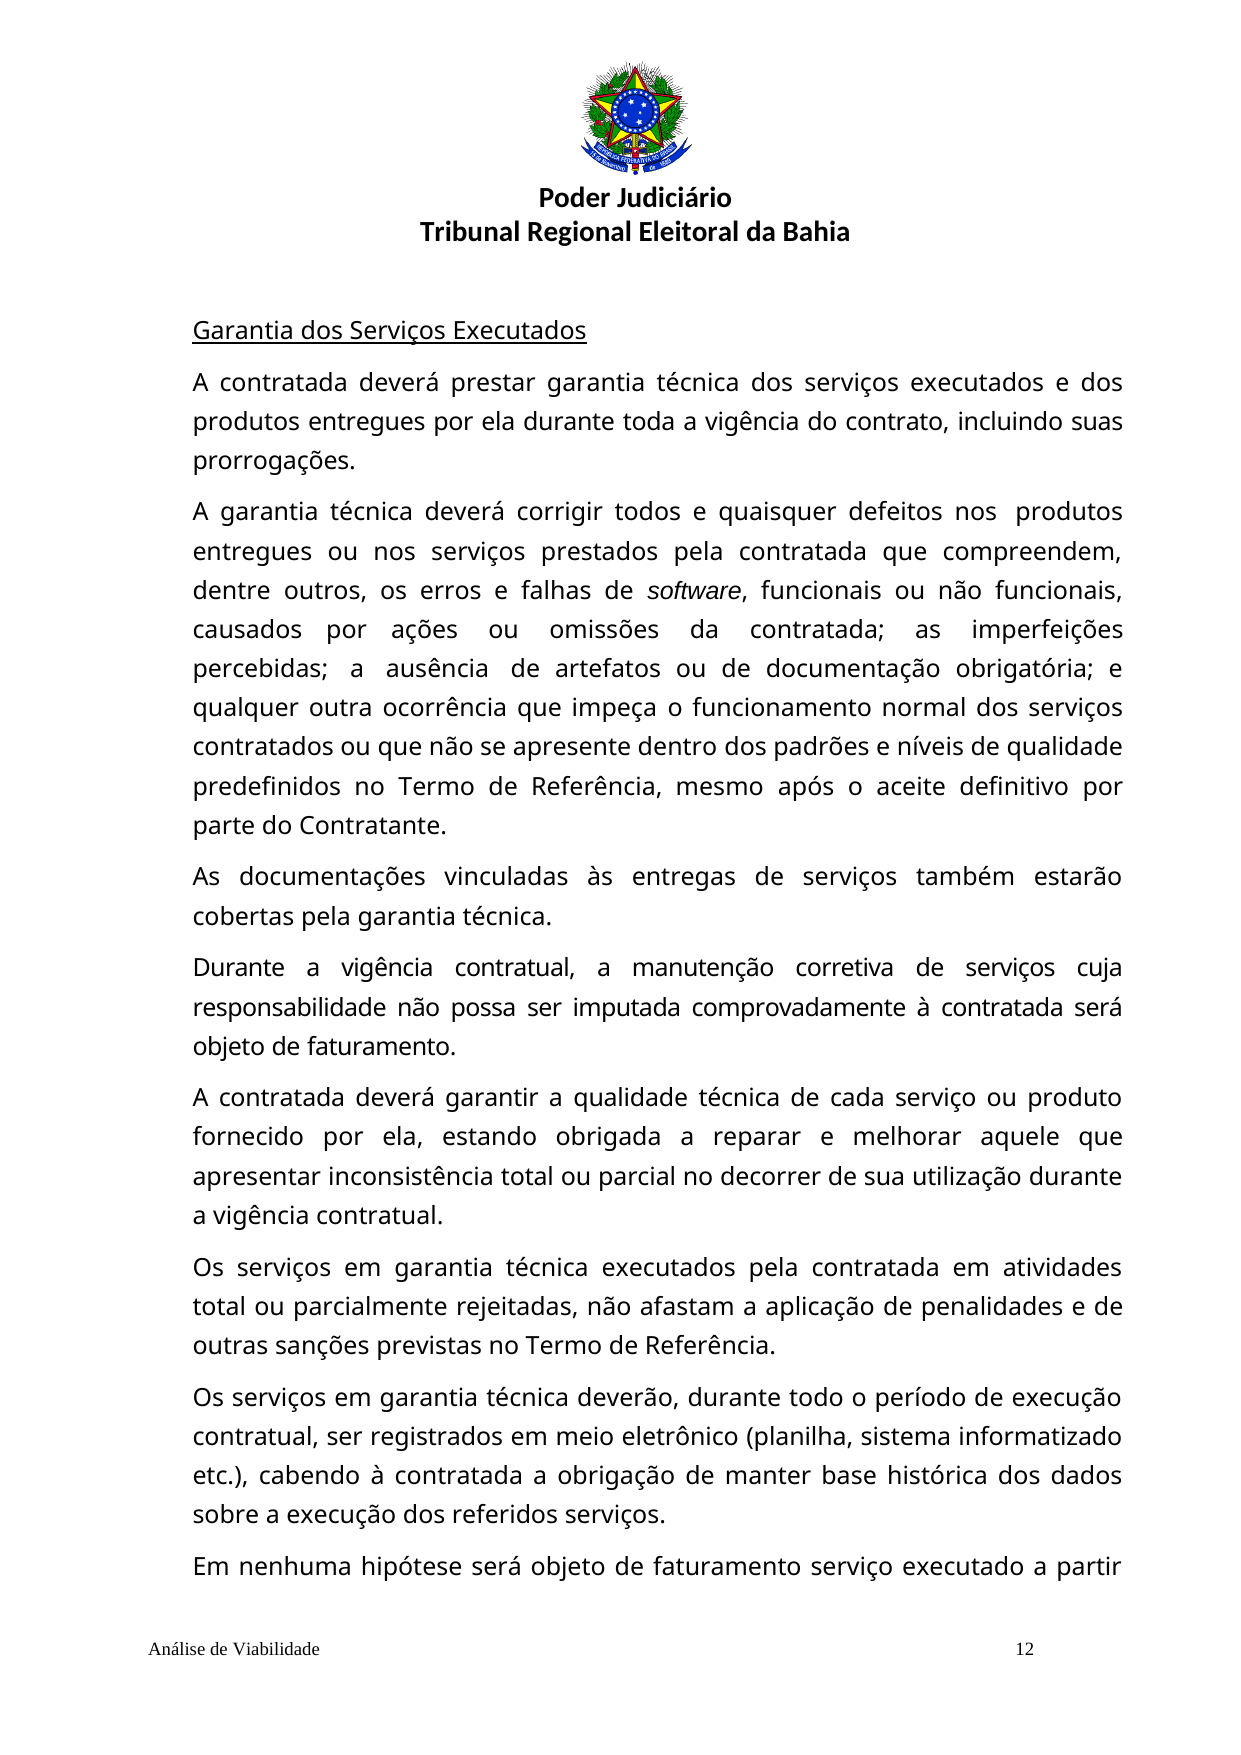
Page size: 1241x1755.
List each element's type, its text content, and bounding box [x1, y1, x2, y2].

text A contratada deverá garantir a qualidade técnica de cada serviço ou produto fornecido por ela, estando obrigada a reparar e melhorar aquele que apresentar inconsistência total ou parcial no decorrer de sua utilização durante a vigência contratual. [192, 1080, 1123, 1231]
text Garantia dos Serviços Executados [192, 313, 1191, 347]
text Os serviços em garantia técnica deverão, durante todo o período de execução contratual, ser registrados em meio eletrônico (planilha, sistema informatizado etc.), cabendo à contratada a obrigação de manter base histórica dos dados sobre a execução dos referidos serviços. [192, 1379, 1123, 1531]
text A contratada deverá prestar garantia técnica dos serviços executados e dos produtos entregues por ela durante toda a vigência do contrato, incluindo suas prorrogações. [192, 364, 1123, 477]
text A garantia técnica deverá corrigir todos e quaisquer defeitos nos produtos entregues ou nos serviços prestados pela contratada que compreendem, dentre outros, os erros e falhas de software, funcionais ou não funcionais, causados por ações ou omissões da contratada; as imperfeições percebidas; a ausência de artefatos ou de documentação obrigatória; e qualquer outra ocorrência que impeça o funcionamento normal dos serviços contratados ou que não se apresente dentro dos padrões e níveis de qualidade predefinidos no Termo de Referência, mesmo após o aceite definitivo por parte do Contratante. [192, 494, 1123, 841]
text Durante a vigência contratual, a manutenção corretiva de serviços cuja responsabilidade não possa ser imputada comprovadamente à contratada será objeto de faturamento. [192, 950, 1124, 1062]
text Os serviços em garantia técnica executados pela contratada em atividades total ou parcialmente rejeitadas, não afastam a aplicação de penalidades e de outras sanções previstas no Termo de Referência. [192, 1249, 1123, 1362]
text As documentações vinculadas às entregas de serviços também estarão cobertas pela garantia técnica. [192, 859, 1123, 932]
text Em nenhuma hipótese será objeto de faturamento serviço executado a partir [192, 1548, 1123, 1582]
